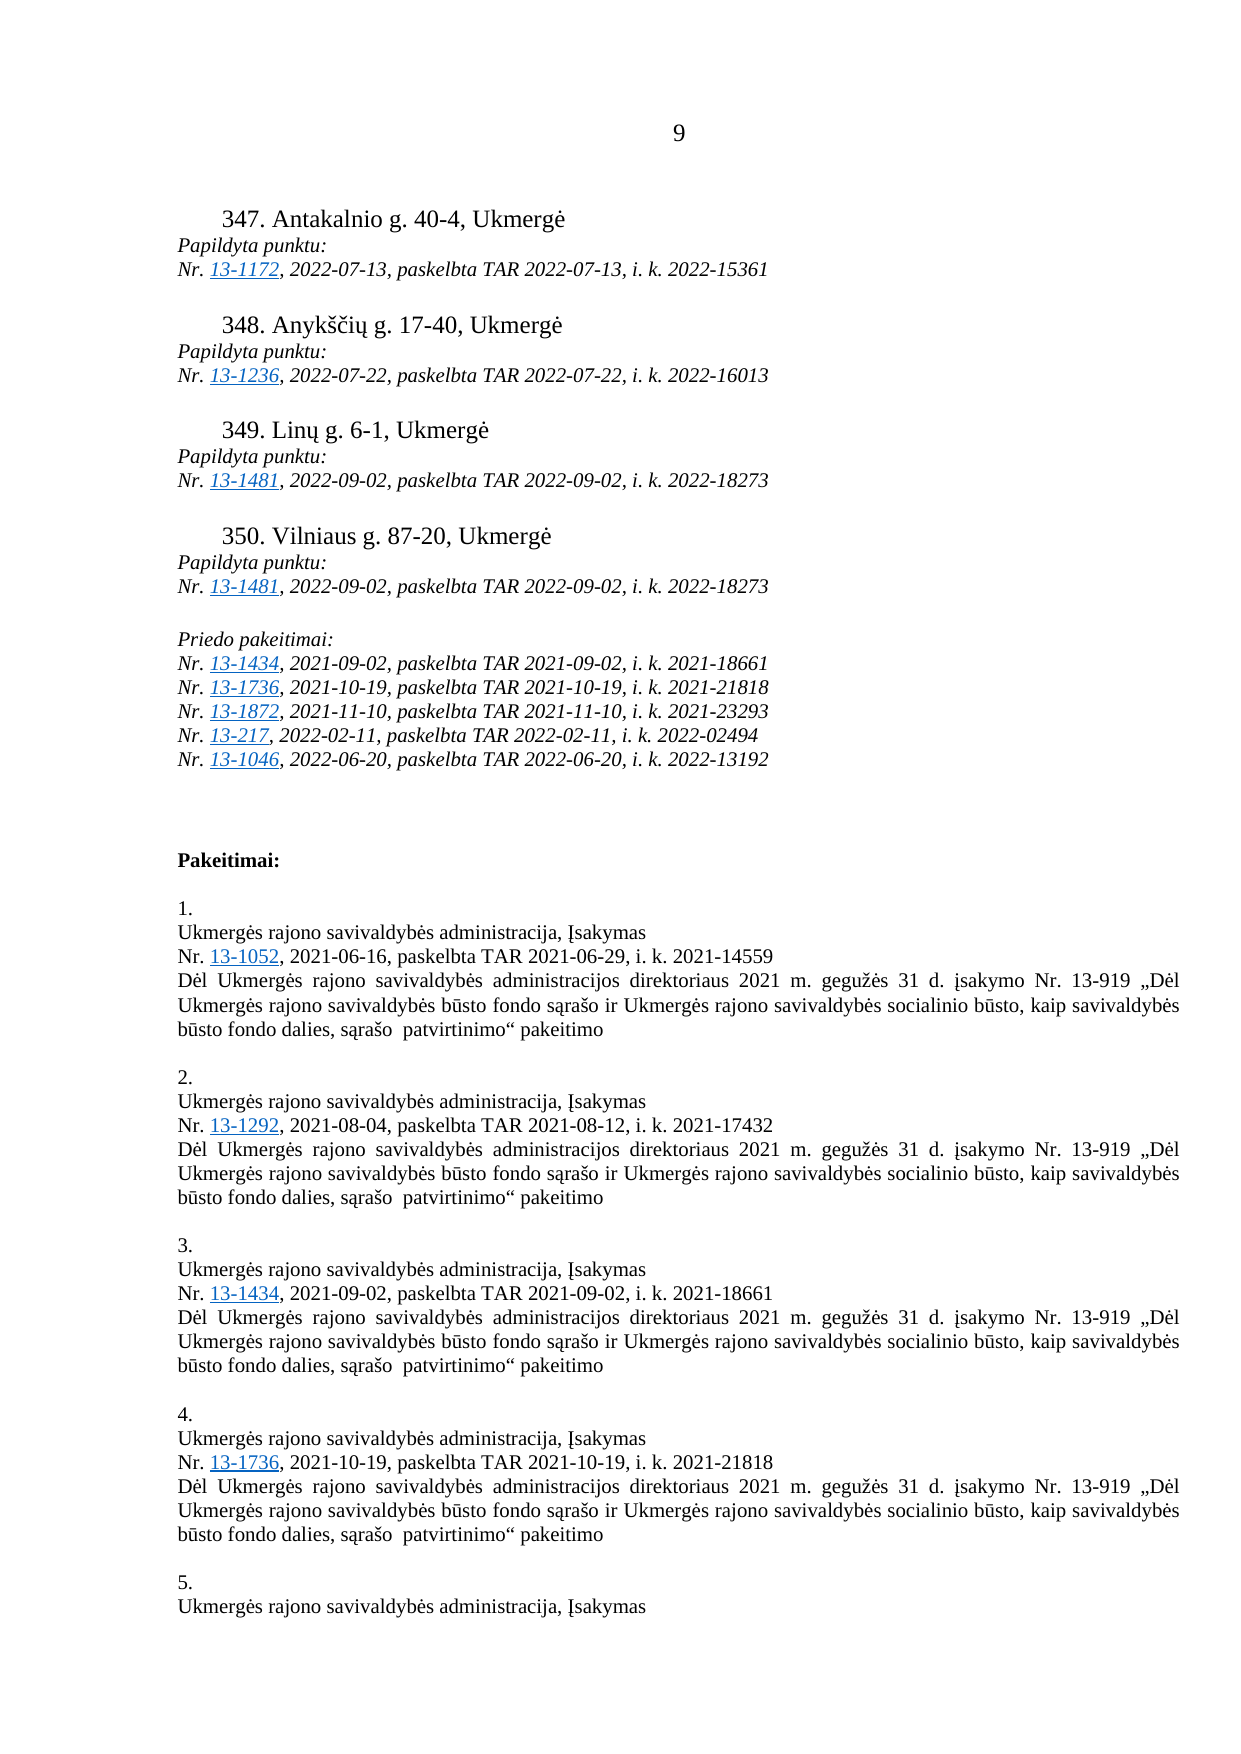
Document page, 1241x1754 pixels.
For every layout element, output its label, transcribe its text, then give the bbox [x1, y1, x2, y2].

text 350. Vilniaus g. 87-20, Ukmergė [177, 521, 1181, 550]
text Nr. 13-1872, 2021-11-10, paskelbta TAR 2021-11-10, i. k. 2021-23293 [177, 699, 1181, 723]
text 348. Anykščių g. 17-40, Ukmergė [177, 310, 1181, 339]
text Dėl Ukmergės rajono savivaldybės administracijos direktoriaus 2021 m. gegužės 31 d. įsakymo Nr. 13-919 „Dėl Ukmergės rajono savivaldybės būsto fondo sąrašo ir Ukmergės rajono savivaldybės socialinio būsto, kaip savivaldybės būsto fondo dalies, sąrašo patvirtinimo“ pakeitimo [177, 1474, 1181, 1546]
text Nr. 13-217, 2022-02-11, paskelbta TAR 2022-02-11, i. k. 2022-02494 [177, 723, 1181, 747]
text Nr. 13-1481, 2022-09-02, paskelbta TAR 2022-09-02, i. k. 2022-18273 [177, 468, 1181, 492]
text 3. [177, 1233, 1181, 1257]
text Papildyta punktu: [177, 444, 1181, 468]
text 4. [177, 1402, 1181, 1426]
text 349. Linų g. 6-1, Ukmergė [177, 416, 1181, 444]
text Papildyta punktu: [177, 550, 1181, 574]
text 5. [177, 1570, 1181, 1594]
text Papildyta punktu: [177, 233, 1181, 257]
text Nr. 13-1052, 2021-06-16, paskelbta TAR 2021-06-29, i. k. 2021-14559 [177, 944, 1181, 968]
text Nr. 13-1172, 2022-07-13, paskelbta TAR 2022-07-13, i. k. 2022-15361 [177, 257, 1181, 281]
text Dėl Ukmergės rajono savivaldybės administracijos direktoriaus 2021 m. gegužės 31 d. įsakymo Nr. 13-919 „Dėl Ukmergės rajono savivaldybės būsto fondo sąrašo ir Ukmergės rajono savivaldybės socialinio būsto, kaip savivaldybės būsto fondo dalies, sąrašo patvirtinimo“ pakeitimo [177, 968, 1181, 1041]
text Priedo pakeitimai: [177, 627, 1181, 651]
text Nr. 13-1046, 2022-06-20, paskelbta TAR 2022-06-20, i. k. 2022-13192 [177, 747, 1181, 771]
text Ukmergės rajono savivaldybės administracija, Įsakymas [177, 1594, 1181, 1618]
text Pakeitimai: [177, 848, 1181, 872]
text Ukmergės rajono savivaldybės administracija, Įsakymas [177, 1089, 1181, 1113]
text Nr. 13-1434, 2021-09-02, paskelbta TAR 2021-09-02, i. k. 2021-18661 [177, 651, 1181, 675]
text Dėl Ukmergės rajono savivaldybės administracijos direktoriaus 2021 m. gegužės 31 d. įsakymo Nr. 13-919 „Dėl Ukmergės rajono savivaldybės būsto fondo sąrašo ir Ukmergės rajono savivaldybės socialinio būsto, kaip savivaldybės būsto fondo dalies, sąrašo patvirtinimo“ pakeitimo [177, 1305, 1181, 1377]
text Dėl Ukmergės rajono savivaldybės administracijos direktoriaus 2021 m. gegužės 31 d. įsakymo Nr. 13-919 „Dėl Ukmergės rajono savivaldybės būsto fondo sąrašo ir Ukmergės rajono savivaldybės socialinio būsto, kaip savivaldybės būsto fondo dalies, sąrašo patvirtinimo“ pakeitimo [177, 1137, 1181, 1209]
text 347. Antakalnio g. 40-4, Ukmergė [177, 204, 1181, 233]
text Nr. 13-1434, 2021-09-02, paskelbta TAR 2021-09-02, i. k. 2021-18661 [177, 1281, 1181, 1305]
text Papildyta punktu: [177, 339, 1181, 363]
text Ukmergės rajono savivaldybės administracija, Įsakymas [177, 1426, 1181, 1450]
text 1. [177, 896, 1181, 920]
text 2. [177, 1065, 1181, 1089]
text Ukmergės rajono savivaldybės administracija, Įsakymas [177, 920, 1181, 944]
text Nr. 13-1236, 2022-07-22, paskelbta TAR 2022-07-22, i. k. 2022-16013 [177, 363, 1181, 387]
text Ukmergės rajono savivaldybės administracija, Įsakymas [177, 1257, 1181, 1281]
text Nr. 13-1481, 2022-09-02, paskelbta TAR 2022-09-02, i. k. 2022-18273 [177, 574, 1181, 598]
text Nr. 13-1736, 2021-10-19, paskelbta TAR 2021-10-19, i. k. 2021-21818 [177, 1450, 1181, 1474]
text Nr. 13-1292, 2021-08-04, paskelbta TAR 2021-08-12, i. k. 2021-17432 [177, 1113, 1181, 1137]
text Nr. 13-1736, 2021-10-19, paskelbta TAR 2021-10-19, i. k. 2021-21818 [177, 675, 1181, 699]
